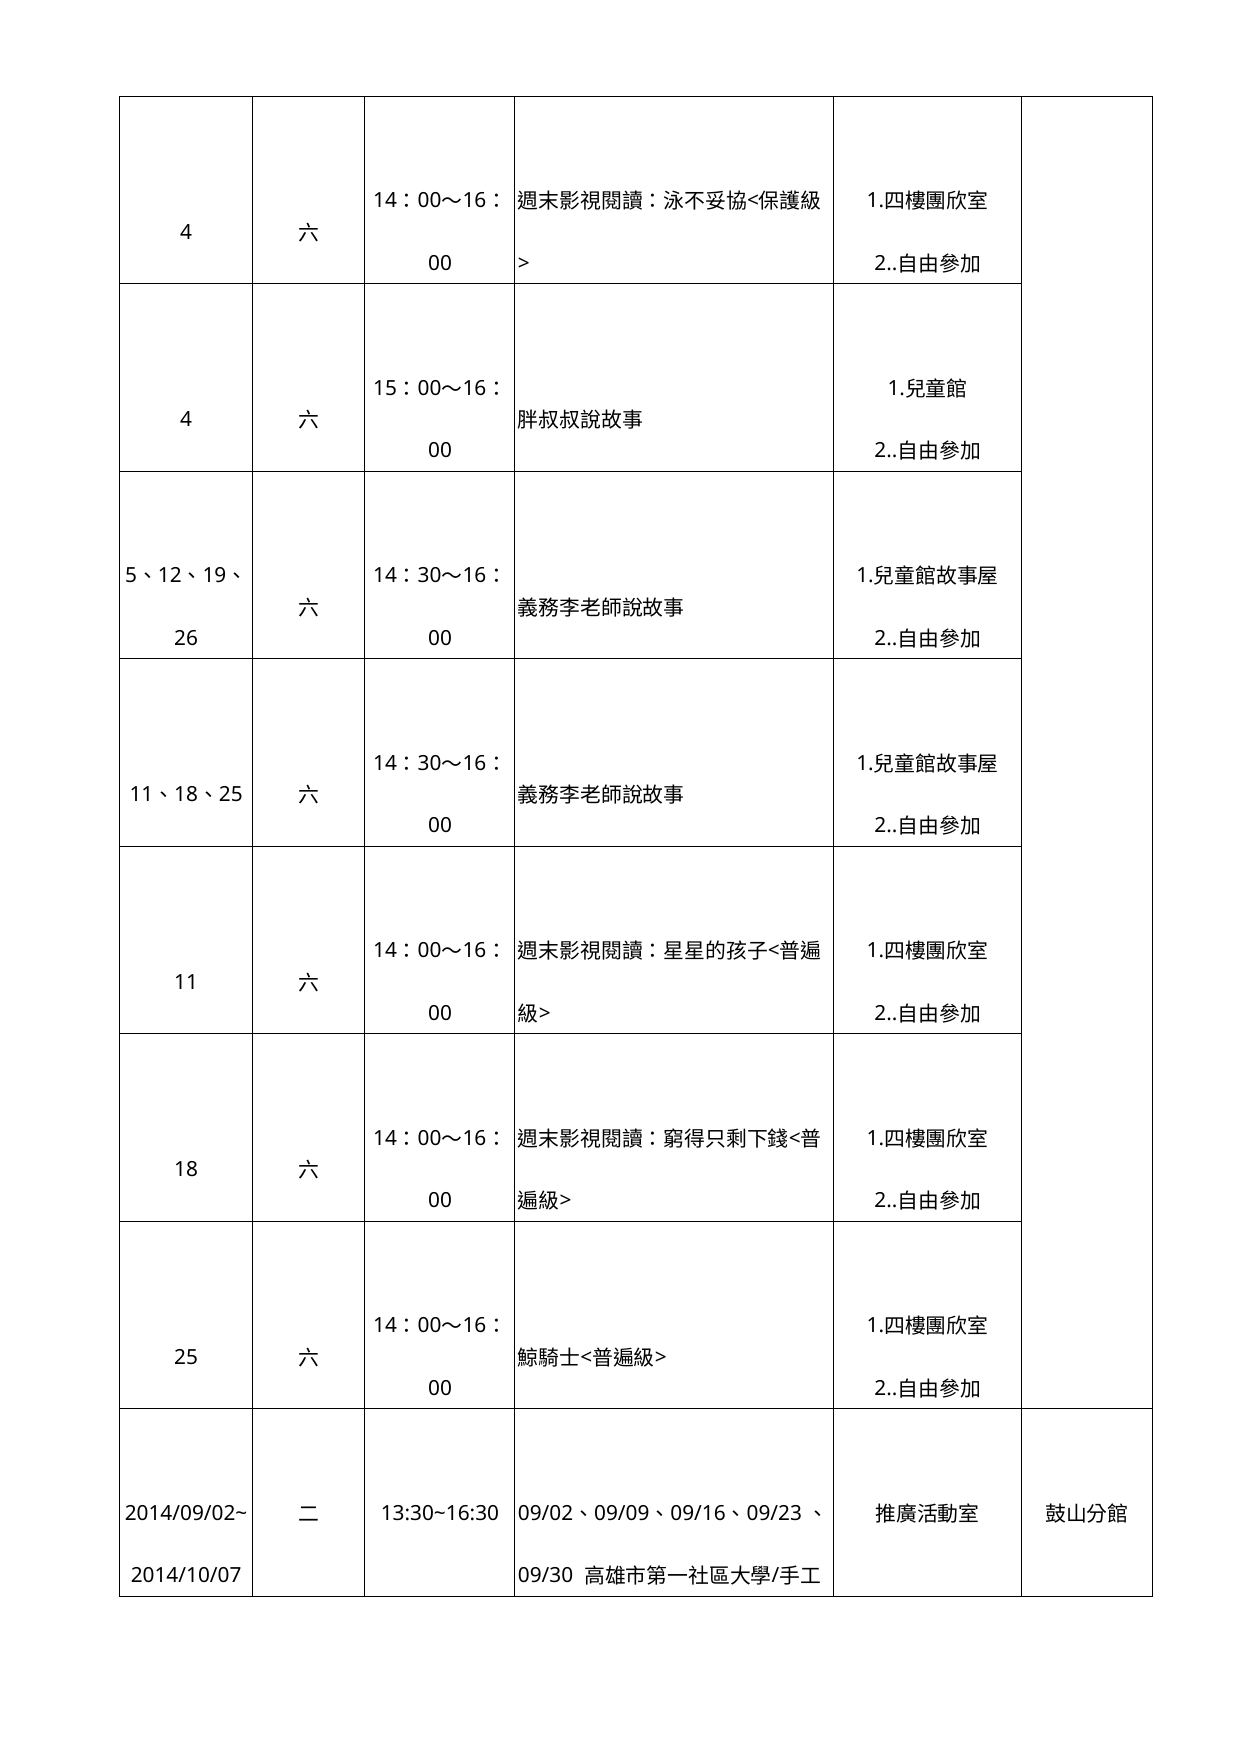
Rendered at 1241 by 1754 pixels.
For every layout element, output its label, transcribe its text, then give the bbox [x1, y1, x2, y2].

table_cell 14：00～16：00 [365, 1222, 514, 1408]
table_cell 25 [120, 1222, 252, 1408]
table_cell 六 [253, 97, 364, 283]
table_cell 1.兒童館 2..自由參加 [834, 284, 1021, 471]
table_cell 1.四樓團欣室 2..自由參加 [834, 1034, 1021, 1221]
table_cell 週末影視閱讀：星星的孩子<普遍級> [515, 847, 833, 1033]
table_cell 六 [253, 1222, 364, 1408]
table_cell 1.四樓團欣室 2..自由參加 [834, 97, 1021, 283]
table_cell 5、12、19、26 [120, 472, 252, 658]
table_cell 1.兒童館故事屋 2..自由參加 [834, 659, 1021, 846]
table_cell 六 [253, 1034, 364, 1221]
table_cell 二 [253, 1409, 364, 1596]
table_cell 1.四樓團欣室 2..自由參加 [834, 847, 1021, 1033]
table_cell 週末影視閱讀：窮得只剩下錢<普遍級> [515, 1034, 833, 1221]
table_cell [1022, 97, 1152, 1408]
table_cell 11、18、25 [120, 659, 252, 846]
table_cell 14：00～16：00 [365, 847, 514, 1033]
table_cell 09/02、09/09、09/16、09/23 、09/30 高雄市第一社區大學/手工 [515, 1409, 833, 1596]
table_cell 14：30～16：00 [365, 472, 514, 658]
table_cell 六 [253, 847, 364, 1033]
table_cell 4 [120, 284, 252, 471]
table_cell 14：00～16：00 [365, 1034, 514, 1221]
table_cell 2014/09/02~2014/10/07 [120, 1409, 252, 1596]
table_cell 鯨騎士<普遍級> [515, 1222, 833, 1408]
table_cell 鼓山分館 [1022, 1409, 1152, 1596]
table_cell 1.兒童館故事屋 2..自由參加 [834, 472, 1021, 658]
table_cell 推廣活動室 [834, 1409, 1021, 1596]
table_cell 六 [253, 659, 364, 846]
table_cell 義務李老師說故事 [515, 472, 833, 658]
table_cell 4 [120, 97, 252, 283]
table_cell 六 [253, 472, 364, 658]
table_cell 胖叔叔說故事 [515, 284, 833, 471]
table_cell 13:30~16:30 [365, 1409, 514, 1596]
table_cell 15：00～16：00 [365, 284, 514, 471]
table_cell 六 [253, 284, 364, 471]
table_cell 14：30～16：00 [365, 659, 514, 846]
table_cell 18 [120, 1034, 252, 1221]
table_cell 義務李老師說故事 [515, 659, 833, 846]
table_cell 11 [120, 847, 252, 1033]
table_cell 1.四樓團欣室 2..自由參加 [834, 1222, 1021, 1408]
table_cell 14：00～16：00 [365, 97, 514, 283]
table_cell 週末影視閱讀：泳不妥協<保護級> [515, 97, 833, 283]
